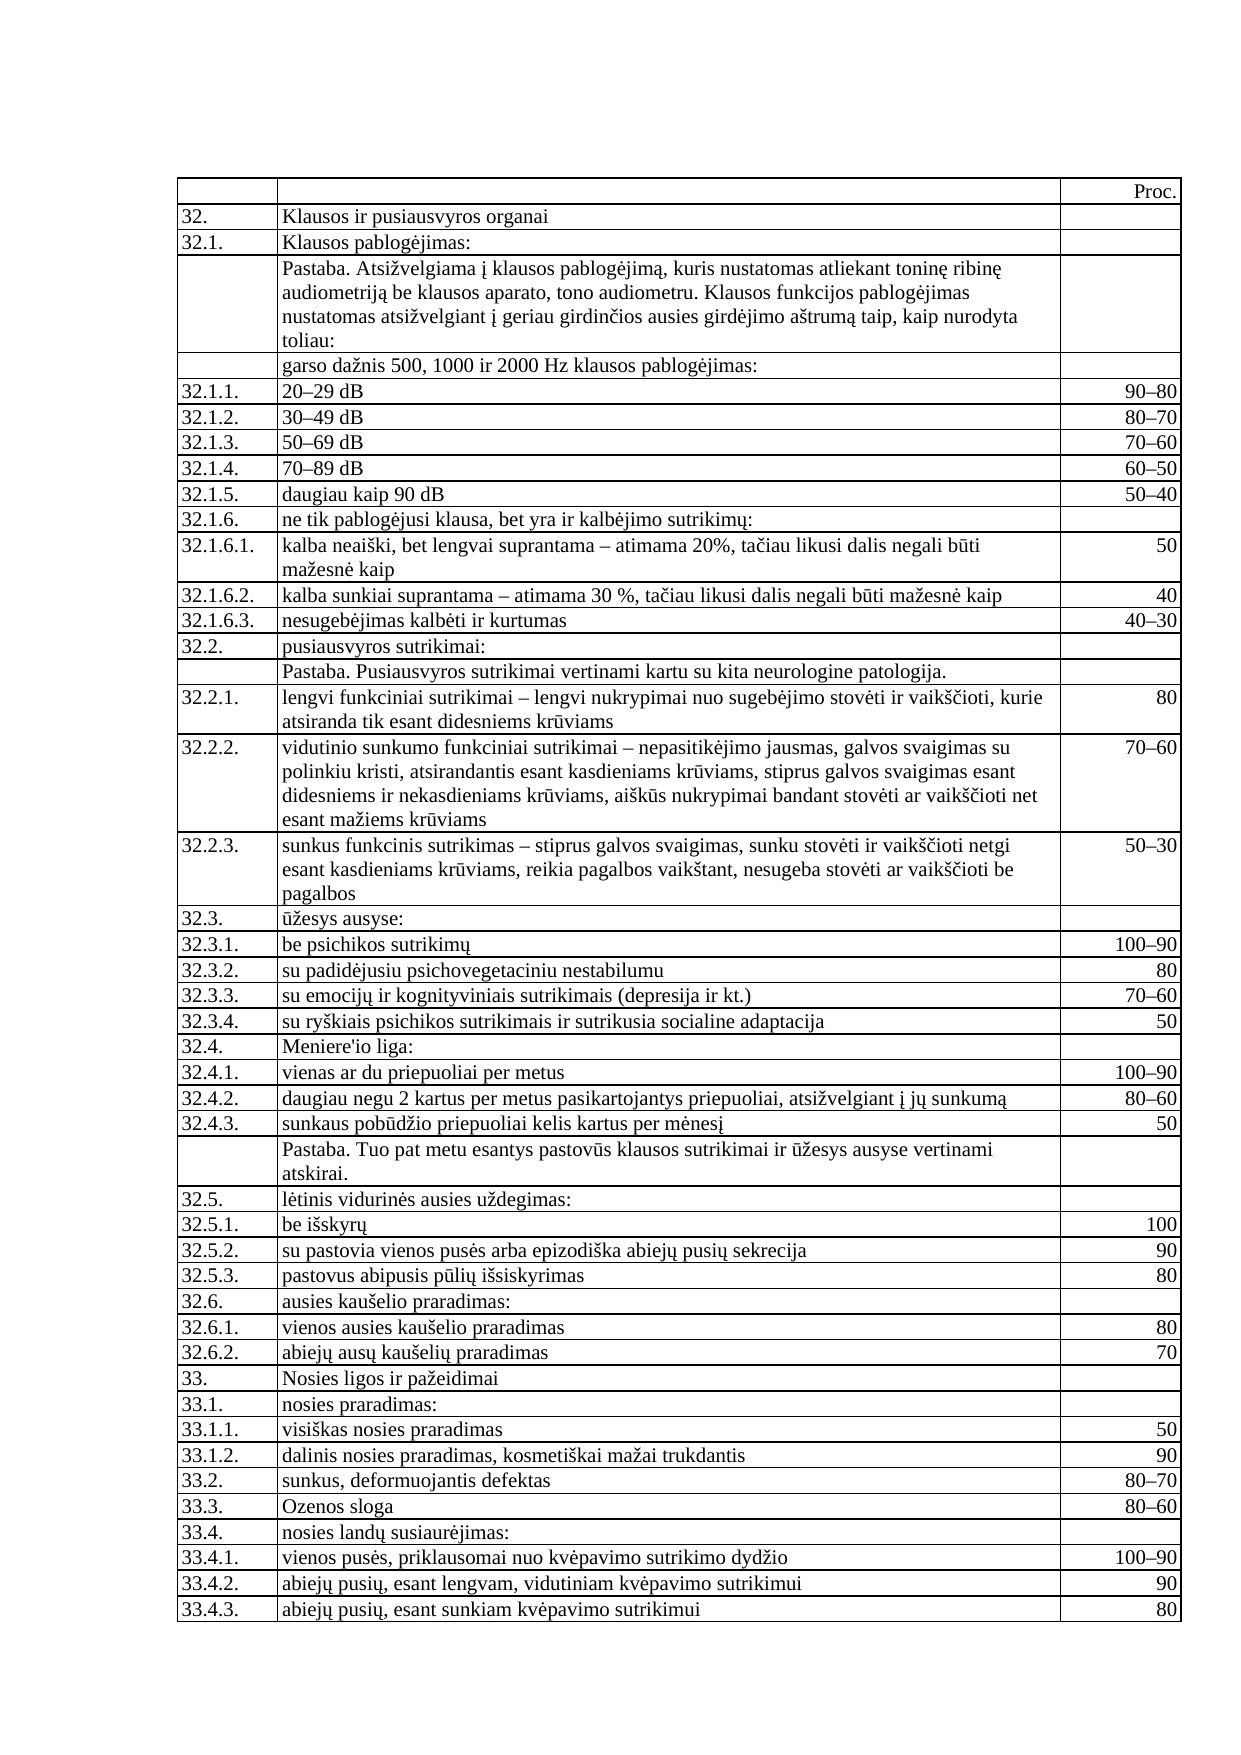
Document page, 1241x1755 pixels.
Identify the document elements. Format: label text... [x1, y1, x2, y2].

table_cell 100–90 [1061, 1060, 1180, 1084]
table_cell sunkaus pobūdžio priepuoliai kelis kartus per mėnesį [278, 1111, 1060, 1135]
table_cell 32.3. [178, 906, 277, 930]
table_cell su pastovia vienos pusės arba epizodiška abiejų pusių sekrecija [278, 1238, 1060, 1262]
table_cell Pastaba. Atsižvelgiama į klausos pablogėjimą, kuris nustatomas atliekant toninę ribinę audiometriją be klausos aparato, tono audiometru. Klausos funkcijos pablogėjimas nustatomas atsižvelgiant į geriau girdinčios ausies girdėjimo aštrumą taip, kaip nurodyta toliau: [278, 256, 1060, 352]
table_cell 50 [1061, 1009, 1180, 1033]
table_cell 80 [1061, 1263, 1180, 1287]
table_cell 33.4.3. [178, 1597, 277, 1621]
table_cell [1061, 660, 1180, 683]
table_cell Klausos pablogėjimas: [278, 230, 1060, 254]
table_cell [1061, 1289, 1180, 1313]
table_cell 70–60 [1061, 983, 1180, 1007]
table_cell 100 [1061, 1212, 1180, 1236]
table_cell sunkus funkcinis sutrikimas – stiprus galvos svaigimas, sunku stovėti ir vaikščioti netgi esant kasdieniams krūviams, reikia pagalbos vaikštant, nesugeba stovėti ar vaikščioti be pagalbos [278, 833, 1060, 905]
table_cell 33.1.2. [178, 1443, 277, 1467]
table_cell 50 [1061, 1417, 1180, 1441]
table_cell 100–90 [1061, 932, 1180, 956]
table_cell 32.2.2. [178, 735, 277, 831]
table_cell [1061, 1392, 1180, 1416]
table_cell 33.3. [178, 1494, 277, 1518]
table_cell lėtinis vidurinės ausies uždegimas: [278, 1187, 1060, 1211]
table_cell 32.1.6.1. [178, 533, 277, 581]
table_cell 90 [1061, 1571, 1180, 1595]
table_cell 32.1.6.2. [178, 583, 277, 607]
table_cell [1061, 1187, 1180, 1211]
table_cell lengvi funkciniai sutrikimai – lengvi nukrypimai nuo sugebėjimo stovėti ir vaikščioti, kurie atsiranda tik esant didesniems krūviams [278, 685, 1060, 733]
table_cell be išskyrų [278, 1212, 1060, 1236]
table_cell 32.1.6.3. [178, 608, 277, 632]
table_cell 32.1.6. [178, 507, 277, 531]
table_cell be psichikos sutrikimų [278, 932, 1060, 956]
table_cell 32.6. [178, 1289, 277, 1313]
table_cell vienos pusės, priklausomai nuo kvėpavimo sutrikimo dydžio [278, 1545, 1060, 1569]
table_cell Pastaba. Tuo pat metu esantys pastovūs klausos sutrikimai ir ūžesys ausyse vertinami atskirai. [278, 1137, 1060, 1185]
table_cell Nosies ligos ir pažeidimai [278, 1366, 1060, 1390]
table_cell 33.2. [178, 1468, 277, 1492]
table_cell 80 [1061, 958, 1180, 982]
table_cell 32. [178, 205, 277, 228]
table_cell [1061, 230, 1180, 254]
table_cell abiejų pusių, esant lengvam, vidutiniam kvėpavimo sutrikimui [278, 1571, 1060, 1595]
table_cell nosies praradimas: [278, 1392, 1060, 1416]
table_cell 20–29 dB [278, 379, 1060, 403]
table_cell 90 [1061, 1443, 1180, 1467]
table_cell 32.4.1. [178, 1060, 277, 1084]
table_cell 32.3.3. [178, 983, 277, 1007]
table_cell 70–60 [1061, 430, 1180, 454]
table_cell 32.5.1. [178, 1212, 277, 1236]
table_cell garso dažnis 500, 1000 ir 2000 Hz klausos pablogėjimas: [278, 353, 1060, 377]
table_cell [1061, 256, 1180, 352]
table_cell 32.1.5. [178, 482, 277, 506]
table_cell 80–70 [1061, 405, 1180, 429]
table_cell 33.1.1. [178, 1417, 277, 1441]
table_cell 32.6.2. [178, 1340, 277, 1364]
table_cell daugiau kaip 90 dB [278, 482, 1060, 506]
table_cell 80 [1061, 1597, 1180, 1621]
table_cell [178, 256, 277, 352]
table_cell 60–50 [1061, 456, 1180, 480]
table_cell Meniere'io liga: [278, 1035, 1060, 1058]
table_cell su ryškiais psichikos sutrikimais ir sutrikusia socialine adaptacija [278, 1009, 1060, 1033]
table_cell ne tik pablogėjusi klausa, bet yra ir kalbėjimo sutrikimų: [278, 507, 1060, 531]
table_cell 90 [1061, 1238, 1180, 1262]
table_cell [1061, 1520, 1180, 1544]
table_cell 90–80 [1061, 379, 1180, 403]
table_cell [1061, 1366, 1180, 1390]
table_cell 32.1. [178, 230, 277, 254]
table_header [278, 179, 1060, 203]
table_cell 32.1.1. [178, 379, 277, 403]
table_cell 33.4.2. [178, 1571, 277, 1595]
table_cell abiejų pusių, esant sunkiam kvėpavimo sutrikimui [278, 1597, 1060, 1621]
table_cell 32.3.1. [178, 932, 277, 956]
table_cell vidutinio sunkumo funkciniai sutrikimai – nepasitikėjimo jausmas, galvos svaigimas su polinkiu kristi, atsirandantis esant kasdieniams krūviams, stiprus galvos svaigimas esant didesniems ir nekasdieniams krūviams, aiškūs nukrypimai bandant stovėti ar vaikščioti net esant mažiems krūviams [278, 735, 1060, 831]
table_cell [1061, 906, 1180, 930]
table_cell 50 [1061, 1111, 1180, 1135]
table_cell kalba sunkiai suprantama – atimama 30 %, tačiau likusi dalis negali būti mažesnė kaip [278, 583, 1060, 607]
table_cell 40–30 [1061, 608, 1180, 632]
table_cell 32.4. [178, 1035, 277, 1058]
table_cell 50–69 dB [278, 430, 1060, 454]
table_cell 80–60 [1061, 1494, 1180, 1518]
table_cell [1061, 1137, 1180, 1185]
table_cell pastovus abipusis pūlių išsiskyrimas [278, 1263, 1060, 1287]
table_cell Pastaba. Pusiausvyros sutrikimai vertinami kartu su kita neurologine patologija. [278, 660, 1060, 683]
table_cell 32.6.1. [178, 1315, 277, 1339]
table_cell vienas ar du priepuoliai per metus [278, 1060, 1060, 1084]
table_cell pusiausvyros sutrikimai: [278, 634, 1060, 658]
table_cell [178, 660, 277, 683]
table_cell 80 [1061, 685, 1180, 733]
table_cell [1061, 353, 1180, 377]
table_cell 32.1.4. [178, 456, 277, 480]
table_cell [1061, 507, 1180, 531]
table_header Proc. [1061, 179, 1180, 203]
table_cell 33.4.1. [178, 1545, 277, 1569]
table_cell 70 [1061, 1340, 1180, 1364]
table_cell 32.1.2. [178, 405, 277, 429]
table_cell kalba neaiški, bet lengvai suprantama – atimama 20%, tačiau likusi dalis negali būti mažesnė kaip [278, 533, 1060, 581]
table_cell 32.3.2. [178, 958, 277, 982]
table_cell [1061, 634, 1180, 658]
table_cell 50–40 [1061, 482, 1180, 506]
table_cell [1061, 1035, 1180, 1058]
table_cell 32.4.3. [178, 1111, 277, 1135]
table_cell abiejų ausų kaušelių praradimas [278, 1340, 1060, 1364]
table_cell ausies kaušelio praradimas: [278, 1289, 1060, 1313]
table_cell 33.1. [178, 1392, 277, 1416]
table_cell 80–60 [1061, 1086, 1180, 1110]
table_cell 70–60 [1061, 735, 1180, 831]
table_cell 32.4.2. [178, 1086, 277, 1110]
table_cell 32.5.2. [178, 1238, 277, 1262]
table_cell 32.5.3. [178, 1263, 277, 1287]
table_cell nesugebėjimas kalbėti ir kurtumas [278, 608, 1060, 632]
table_cell 33.4. [178, 1520, 277, 1544]
table_cell 80–70 [1061, 1468, 1180, 1492]
table_cell 70–89 dB [278, 456, 1060, 480]
table_cell 32.2.1. [178, 685, 277, 733]
table_cell daugiau negu 2 kartus per metus pasikartojantys priepuoliai, atsižvelgiant į jų sunkumą [278, 1086, 1060, 1110]
table_cell 32.1.3. [178, 430, 277, 454]
table_cell Ozenos sloga [278, 1494, 1060, 1518]
table_cell ūžesys ausyse: [278, 906, 1060, 930]
table_header [178, 179, 277, 203]
table_cell 32.2. [178, 634, 277, 658]
table_cell 33. [178, 1366, 277, 1390]
table_cell [178, 353, 277, 377]
table_cell Klausos ir pusiausvyros organai [278, 205, 1060, 228]
table_cell 32.3.4. [178, 1009, 277, 1033]
table_cell 32.2.3. [178, 833, 277, 905]
table_cell 32.5. [178, 1187, 277, 1211]
table_cell nosies landų susiaurėjimas: [278, 1520, 1060, 1544]
table_cell 100–90 [1061, 1545, 1180, 1569]
table_cell visiškas nosies praradimas [278, 1417, 1060, 1441]
table_cell 50–30 [1061, 833, 1180, 905]
table_cell su emocijų ir kognityviniais sutrikimais (depresija ir kt.) [278, 983, 1060, 1007]
table_cell 50 [1061, 533, 1180, 581]
table_cell su padidėjusiu psichovegetaciniu nestabilumu [278, 958, 1060, 982]
table_cell 40 [1061, 583, 1180, 607]
table_cell dalinis nosies praradimas, kosmetiškai mažai trukdantis [278, 1443, 1060, 1467]
table_cell 30–49 dB [278, 405, 1060, 429]
table_cell sunkus, deformuojantis defektas [278, 1468, 1060, 1492]
table_cell vienos ausies kaušelio praradimas [278, 1315, 1060, 1339]
table_cell [178, 1137, 277, 1185]
table_cell 80 [1061, 1315, 1180, 1339]
table_cell [1061, 205, 1180, 228]
